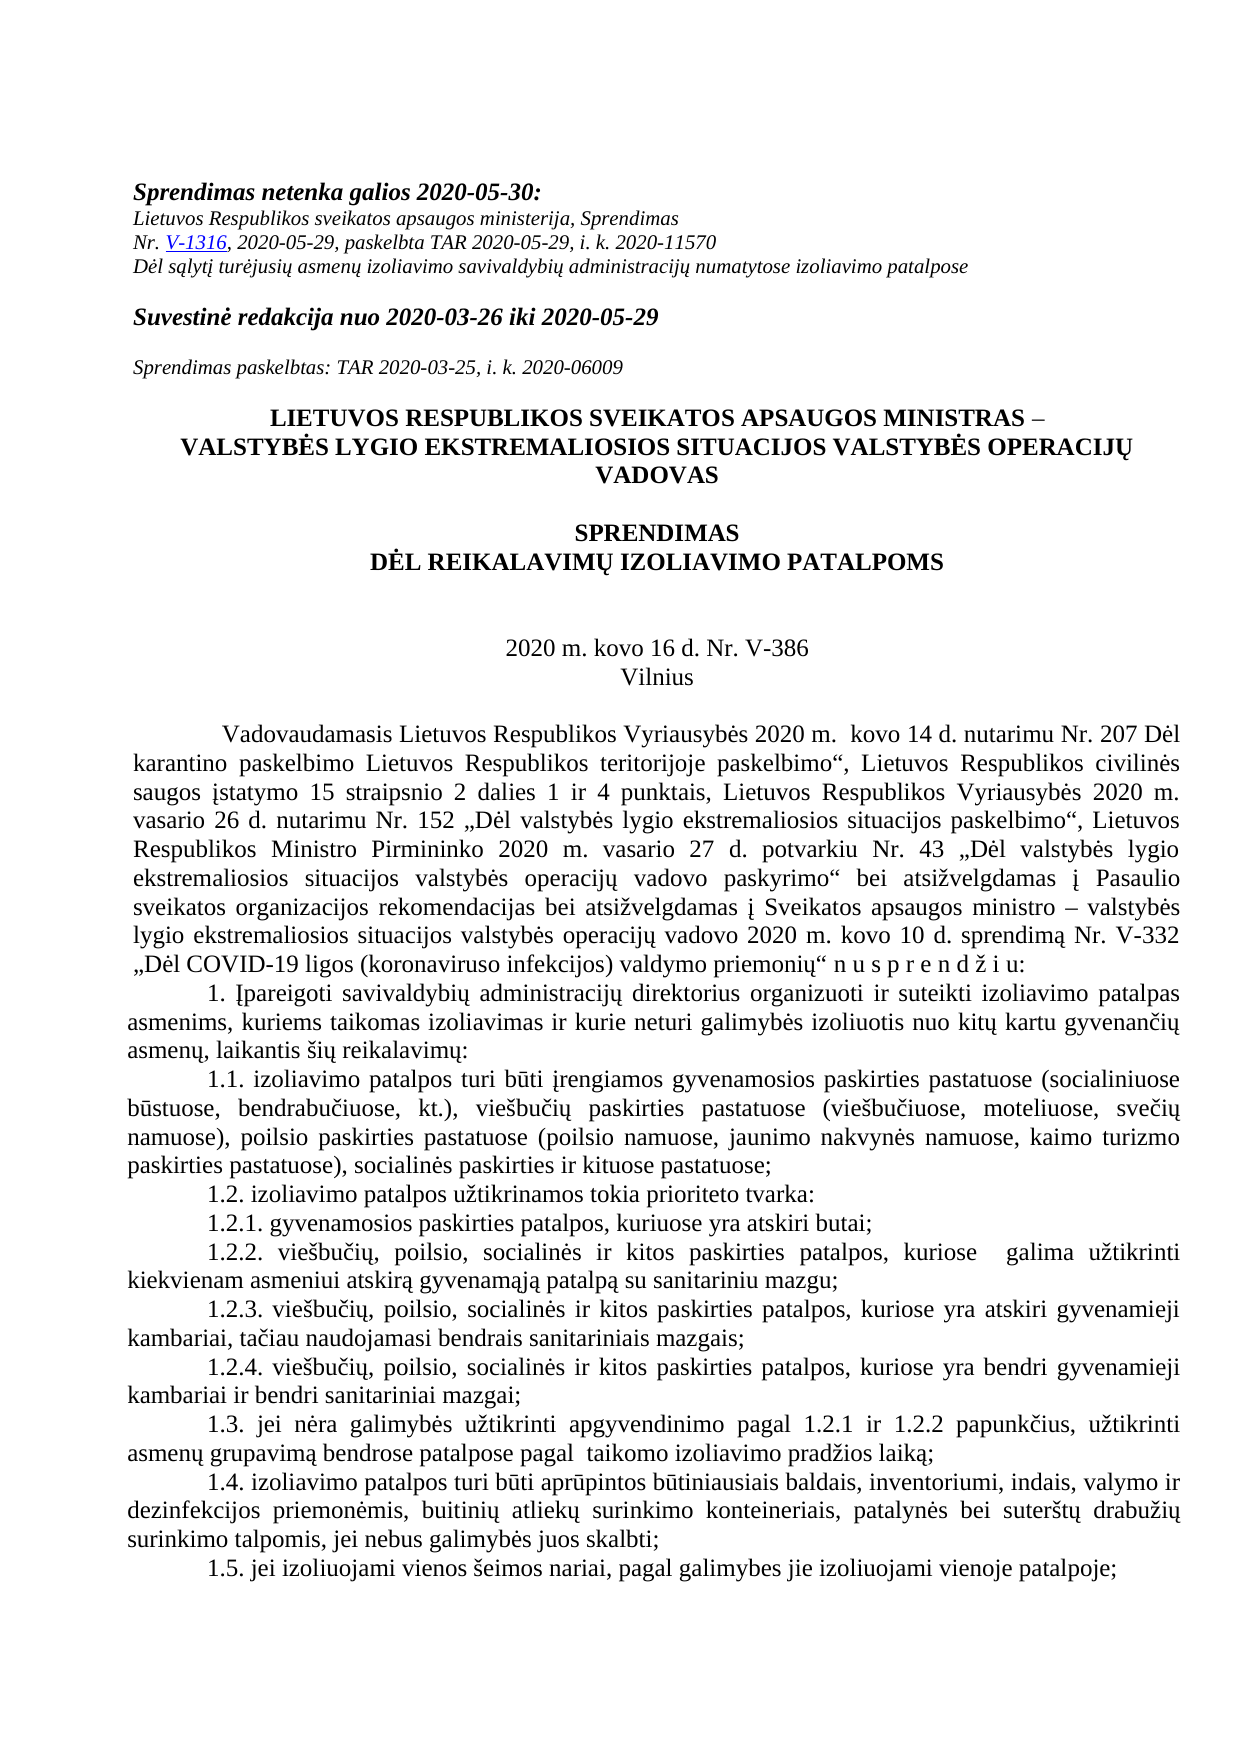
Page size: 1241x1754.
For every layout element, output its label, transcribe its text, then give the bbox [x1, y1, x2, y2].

text 1.5. jei izoliuojami vienos šeimos nariai, pagal galimybes jie izoliuojami vienoje patalpoje; [127, 1553, 1181, 1582]
text LIETUVOS RESPUBLIKOS SVEIKATOS APSAUGOS MINISTRAS – [133, 403, 1181, 432]
text Dėl sąlytį turėjusių asmenų izoliavimo savivaldybių administracijų numatytose izoliavimo patalpose [133, 254, 1181, 278]
text Lietuvos Respublikos sveikatos apsaugos ministerija, Sprendimas [133, 206, 1181, 230]
text VALSTYBĖS LYGIO EKSTREMALIOSIOS SITUACIJOS VALSTYBĖS OPERACIJŲ VADOVAS [133, 432, 1181, 489]
text 1.3. jei nėra galimybės užtikrinti apgyvendinimo pagal 1.2.1 ir 1.2.2 papunkčius, užtikrinti asmenų grupavimą bendrose patalpose pagal taikomo izoliavimo pradžios laiką; [127, 1409, 1181, 1467]
text 1. Įpareigoti savivaldybių administracijų direktorius organizuoti ir suteikti izoliavimo patalpas asmenims, kuriems taikomas izoliavimas ir kurie neturi galimybės izoliuotis nuo kitų kartu gyvenančių asmenų, laikantis šių reikalavimų: [127, 978, 1181, 1064]
text 1.4. izoliavimo patalpos turi būti aprūpintos būtiniausiais baldais, inventoriumi, indais, valymo ir dezinfekcijos priemonėmis, buitinių atliekų surinkimo konteineriais, patalynės bei suterštų drabužių surinkimo talpomis, jei nebus galimybės juos skalbti; [127, 1467, 1181, 1553]
text 1.1. izoliavimo patalpos turi būti įrengiamos gyvenamosios paskirties pastatuose (socialiniuose būstuose, bendrabučiuose, kt.), viešbučių paskirties pastatuose (viešbučiuose, moteliuose, svečių namuose), poilsio paskirties pastatuose (poilsio namuose, jaunimo nakvynės namuose, kaimo turizmo paskirties pastatuose), socialinės paskirties ir kituose pastatuose; [127, 1064, 1181, 1179]
text 1.2.2. viešbučių, poilsio, socialinės ir kitos paskirties patalpos, kuriose galima užtikrinti kiekvienam asmeniui atskirą gyvenamąją patalpą su sanitariniu mazgu; [127, 1237, 1181, 1294]
text 2020 m. kovo 16 d. Nr. V-386 [133, 633, 1181, 662]
text DĖL REIKALAVIMŲ IZOLIAVIMO PATALPOMS [133, 547, 1181, 576]
text Sprendimas paskelbtas: TAR 2020-03-25, i. k. 2020-06009 [133, 355, 1181, 379]
text Vadovaudamasis Lietuvos Respublikos Vyriausybės 2020 m. kovo 14 d. nutarimu Nr. 207 Dėl karantino paskelbimo Lietuvos Respublikos teritorijoje paskelbimo“, Lietuvos Respublikos civilinės saugos įstatymo 15 straipsnio 2 dalies 1 ir 4 punktais, Lietuvos Respublikos Vyriausybės 2020 m. vasario 26 d. nutarimu Nr. 152 „Dėl valstybės lygio ekstremaliosios situacijos paskelbimo“, Lietuvos Respublikos Ministro Pirmininko 2020 m. vasario 27 d. potvarkiu Nr. 43 „Dėl valstybės lygio ekstremaliosios situacijos valstybės operacijų vadovo paskyrimo“ bei atsižvelgdamas į Pasaulio sveikatos organizacijos rekomendacijas bei atsižvelgdamas į Sveikatos apsaugos ministro – valstybės lygio ekstremaliosios situacijos valstybės operacijų vadovo 2020 m. kovo 10 d. sprendimą Nr. V-332 „Dėl COVID-19 ligos (koronaviruso infekcijos) valdymo priemonių“ n u s p r e n d ž i u: [133, 719, 1181, 978]
text SPRENDIMAS [133, 518, 1181, 547]
text 1.2. izoliavimo patalpos užtikrinamos tokia prioriteto tvarka: [127, 1179, 1181, 1208]
text Nr. V-1316, 2020-05-29, paskelbta TAR 2020-05-29, i. k. 2020-11570 [133, 230, 1181, 254]
text Suvestinė redakcija nuo 2020-03-26 iki 2020-05-29 [133, 302, 1181, 331]
text Sprendimas netenka galios 2020-05-30: [133, 177, 1181, 206]
text Vilnius [133, 662, 1181, 691]
text 1.2.3. viešbučių, poilsio, socialinės ir kitos paskirties patalpos, kuriose yra atskiri gyvenamieji kambariai, tačiau naudojamasi bendrais sanitariniais mazgais; [127, 1294, 1181, 1352]
text 1.2.1. gyvenamosios paskirties patalpos, kuriuose yra atskiri butai; [127, 1208, 1181, 1237]
text 1.2.4. viešbučių, poilsio, socialinės ir kitos paskirties patalpos, kuriose yra bendri gyvenamieji kambariai ir bendri sanitariniai mazgai; [127, 1352, 1181, 1409]
